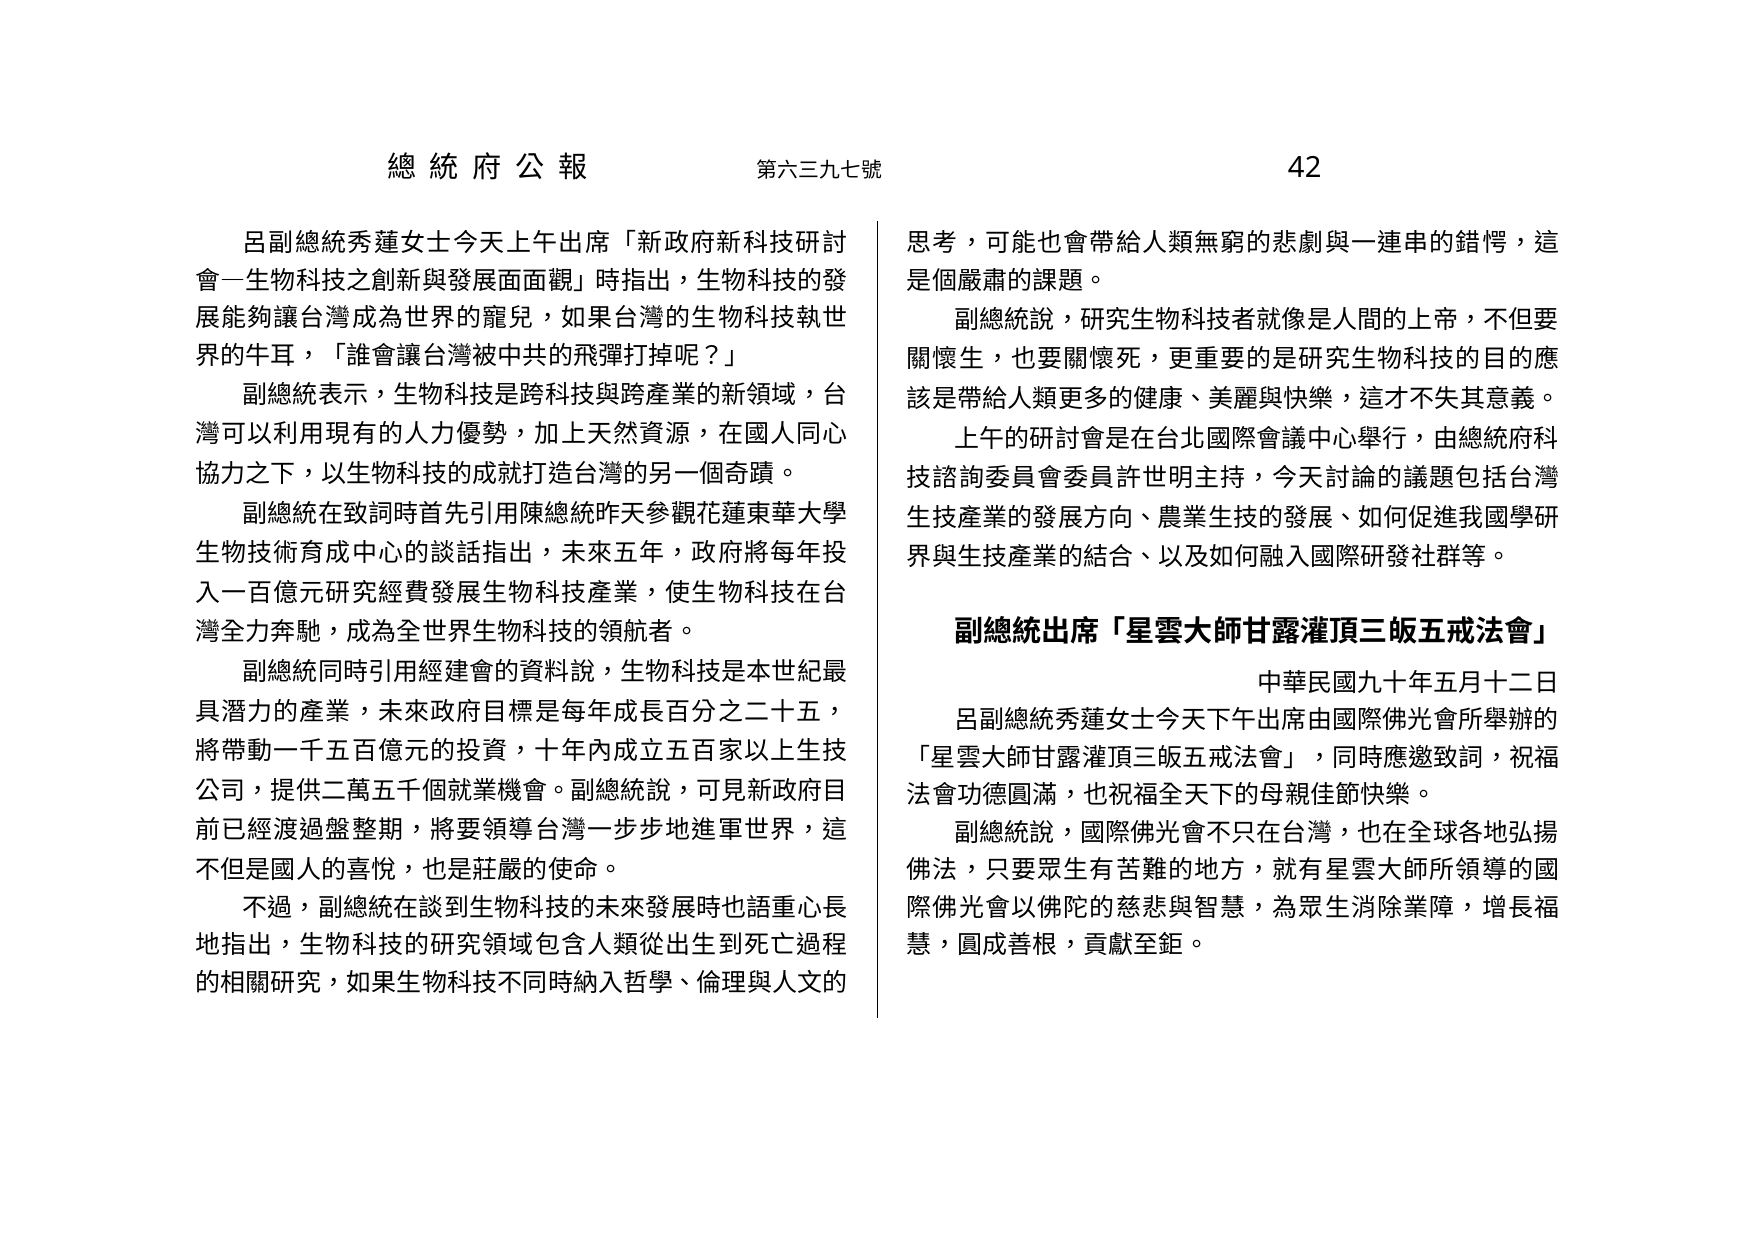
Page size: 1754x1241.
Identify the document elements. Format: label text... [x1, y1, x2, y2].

text 副總統說，研究生物科技者就像是人間的上帝，不但要關懷生，也要關懷死，更重要的是研究生物科技的目的應該是帶給人類更多的健康、美麗與快樂，這才不失其意義。 [907, 297, 1559, 415]
text 思考，可能也會帶給人類無窮的悲劇與一連串的錯愕，這是個嚴肅的課題。 [907, 222, 1559, 297]
text 中華民國九十年五月十二日 [907, 661, 1559, 699]
text 上午的研討會是在台北國際會議中心舉行，由總統府科技諮詢委員會委員許世明主持，今天討論的議題包括台灣生技產業的發展方向、農業生技的發展、如何促進我國學研界與生技產業的結合、以及如何融入國際研發社群等。 [907, 415, 1559, 574]
text 副總統同時引用經建會的資料說，生物科技是本世紀最具潛力的產業，未來政府目標是每年成長百分之二十五，將帶動一千五百億元的投資，十年內成立五百家以上生技公司，提供二萬五千個就業機會。副總統說，可見新政府目前已經渡過盤整期，將要領導台灣一步步地進軍世界，這不但是國人的喜悅，也是莊嚴的使命。 [195, 649, 847, 886]
text 副總統在致詞時首先引用陳總統昨天參觀花蓮東華大學生物技術育成中心的談話指出，未來五年，政府將每年投入一百億元研究經費發展生物科技產業，使生物科技在台灣全力奔馳，成為全世界生物科技的領航者。 [195, 490, 847, 649]
text 副總統說，國際佛光會不只在台灣，也在全球各地弘揚佛法，只要眾生有苦難的地方，就有星雲大師所領導的國際佛光會以佛陀的慈悲與智慧，為眾生消除業障，增長福慧，圓成善根，貢獻至鉅。 [907, 811, 1559, 961]
text 副總統出席「星雲大師甘露灌頂三皈五戒法會」 [954, 611, 1559, 649]
text 呂副總統秀蓮女士今天上午出席「新政府新科技研討會—生物科技之創新與發展面面觀」時指出，生物科技的發展能夠讓台灣成為世界的寵兒，如果台灣的生物科技執世界的牛耳，「誰會讓台灣被中共的飛彈打掉呢？」 [195, 222, 847, 372]
text 副總統表示，生物科技是跨科技與跨產業的新領域，台灣可以利用現有的人力優勢，加上天然資源，在國人同心協力之下，以生物科技的成就打造台灣的另一個奇蹟。 [195, 372, 847, 490]
text 呂副總統秀蓮女士今天下午出席由國際佛光會所舉辦的「星雲大師甘露灌頂三皈五戒法會」，同時應邀致詞，祝福法會功德圓滿，也祝福全天下的母親佳節快樂。 [907, 699, 1559, 811]
text 不過，副總統在談到生物科技的未來發展時也語重心長地指出，生物科技的研究領域包含人類從出生到死亡過程的相關研究，如果生物科技不同時納入哲學、倫理與人文的 [195, 886, 847, 999]
